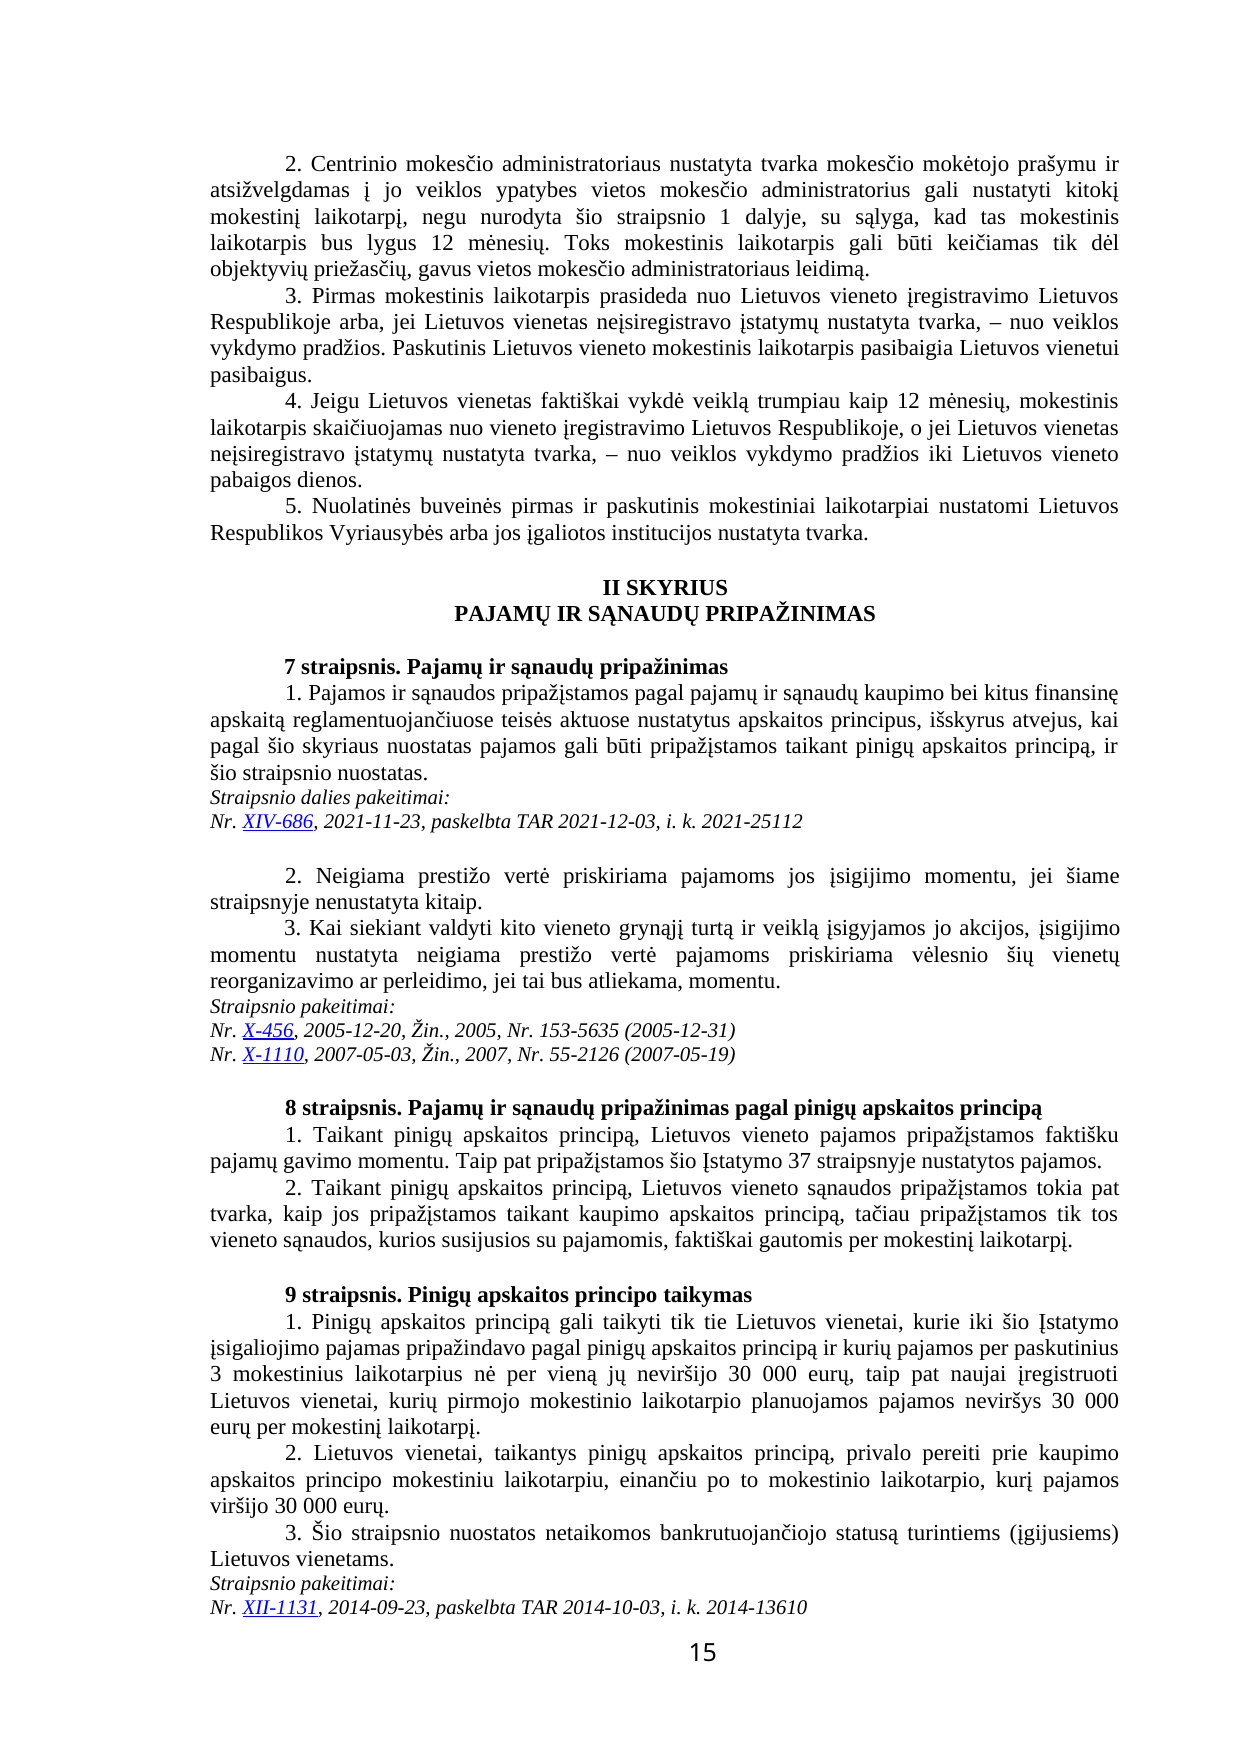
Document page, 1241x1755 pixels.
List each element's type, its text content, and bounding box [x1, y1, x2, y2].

text 7 straipsnis. Pajamų ir sąnaudų pripažinimas [284, 653, 1120, 679]
text 9 straipsnis. Pinigų apskaitos principo taikymas [210, 1281, 1120, 1308]
text 3. Pirmas mokestinis laikotarpis prasideda nuo Lietuvos vieneto įregistravimo Lietuvos Respublikoje arba, jei Lietuvos vienetas neįsiregistravo įstatymų nustatyta tvarka, – nuo veiklos vykdymo pradžios. Paskutinis Lietuvos vieneto mokestinis laikotarpis pasibaigia Lietuvos vienetui pasibaigus. [210, 282, 1120, 387]
text PAJAMŲ IR SĄNAUDŲ PRIPAŽINIMAS [210, 600, 1120, 627]
text 3. Kai siekiant valdyti kito vieneto grynąjį turtą ir veiklą įsigyjamos jo akcijos, įsigijimo momentu nustatyta neigiama prestižo vertė pajamoms priskiriama vėlesnio šių vienetų reorganizavimo ar perleidimo, jei tai bus atliekama, momentu. [210, 914, 1120, 993]
text Nr. X-456, 2005-12-20, Žin., 2005, Nr. 153-5635 (2005-12-31) [210, 1018, 1120, 1042]
text 8 straipsnis. Pajamų ir sąnaudų pripažinimas pagal pinigų apskaitos principą [285, 1094, 1120, 1121]
text 2. Taikant pinigų apskaitos principą, Lietuvos vieneto sąnaudos pripažįstamos tokia pat tvarka, kaip jos pripažįstamos taikant kaupimo apskaitos principą, tačiau pripažįstamos tik tos vieneto sąnaudos, kurios susijusios su pajamomis, faktiškai gautomis per mokestinį laikotarpį. [210, 1173, 1120, 1253]
text 3. Šio straipsnio nuostatos netaikomos bankrutuojančiojo statusą turintiems (įgijusiems) Lietuvos vienetams. [210, 1518, 1120, 1571]
text 1. Pinigų apskaitos principą gali taikyti tik tie Lietuvos vienetai, kurie iki šio Įstatymo įsigaliojimo pajamas pripažindavo pagal pinigų apskaitos principą ir kurių pajamos per paskutinius 3 mokestinius laikotarpius nė per vieną jų neviršijo 30 000 eurų, taip pat naujai įregistruoti Lietuvos vienetai, kurių pirmojo mokestinio laikotarpio planuojamos pajamos neviršys 30 000 eurų per mokestinį laikotarpį. [210, 1308, 1120, 1439]
text 2. Centrinio mokesčio administratoriaus nustatyta tvarka mokesčio mokėtojo prašymu ir atsižvelgdamas į jo veiklos ypatybes vietos mokesčio administratorius gali nustatyti kitokį mokestinį laikotarpį, negu nurodyta šio straipsnio 1 dalyje, su sąlyga, kad tas mokestinis laikotarpis bus lygus 12 mėnesių. Toks mokestinis laikotarpis gali būti keičiamas tik dėl objektyvių priežasčių, gavus vietos mokesčio administratoriaus leidimą. [210, 150, 1120, 282]
text Straipsnio dalies pakeitimai: [210, 785, 1120, 809]
text 1. Taikant pinigų apskaitos principą, Lietuvos vieneto pajamos pripažįstamos faktišku pajamų gavimo momentu. Taip pat pripažįstamos šio Įstatymo 37 straipsnyje nustatytos pajamos. [210, 1121, 1120, 1173]
text Straipsnio pakeitimai: [210, 1571, 1120, 1595]
text Nr. XIV-686, 2021-11-23, paskelbta TAR 2021-12-03, i. k. 2021-25112 [210, 809, 1120, 833]
text 2. Lietuvos vienetai, taikantys pinigų apskaitos principą, privalo pereiti prie kaupimo apskaitos principo mokestiniu laikotarpiu, einančiu po to mokestinio laikotarpio, kurį pajamos viršijo 30 000 eurų. [210, 1439, 1120, 1518]
text Straipsnio pakeitimai: [210, 993, 1120, 1018]
text Nr. XII-1131, 2014-09-23, paskelbta TAR 2014-10-03, i. k. 2014-13610 [210, 1595, 1120, 1619]
text 2. Neigiama prestižo vertė priskiriama pajamoms jos įsigijimo momentu, jei šiame straipsnyje nenustatyta kitaip. [210, 862, 1120, 914]
text 4. Jeigu Lietuvos vienetas faktiškai vykdė veiklą trumpiau kaip 12 mėnesių, mokestinis laikotarpis skaičiuojamas nuo vieneto įregistravimo Lietuvos Respublikoje, o jei Lietuvos vienetas neįsiregistravo įstatymų nustatyta tvarka, – nuo veiklos vykdymo pradžios iki Lietuvos vieneto pabaigos dienos. [210, 387, 1120, 493]
text II SKYRIUS [210, 574, 1120, 600]
text 5. Nuolatinės buveinės pirmas ir paskutinis mokestiniai laikotarpiai nustatomi Lietuvos Respublikos Vyriausybės arba jos įgaliotos institucijos nustatyta tvarka. [210, 493, 1120, 545]
text Nr. X-1110, 2007-05-03, Žin., 2007, Nr. 55-2126 (2007-05-19) [210, 1042, 1120, 1066]
text 1. Pajamos ir sąnaudos pripažįstamos pagal pajamų ir sąnaudų kaupimo bei kitus finansinę apskaitą reglamentuojančiuose teisės aktuose nustatytus apskaitos principus, išskyrus atvejus, kai pagal šio skyriaus nuostatas pajamos gali būti pripažįstamos taikant pinigų apskaitos principą, ir šio straipsnio nuostatas. [210, 679, 1120, 785]
